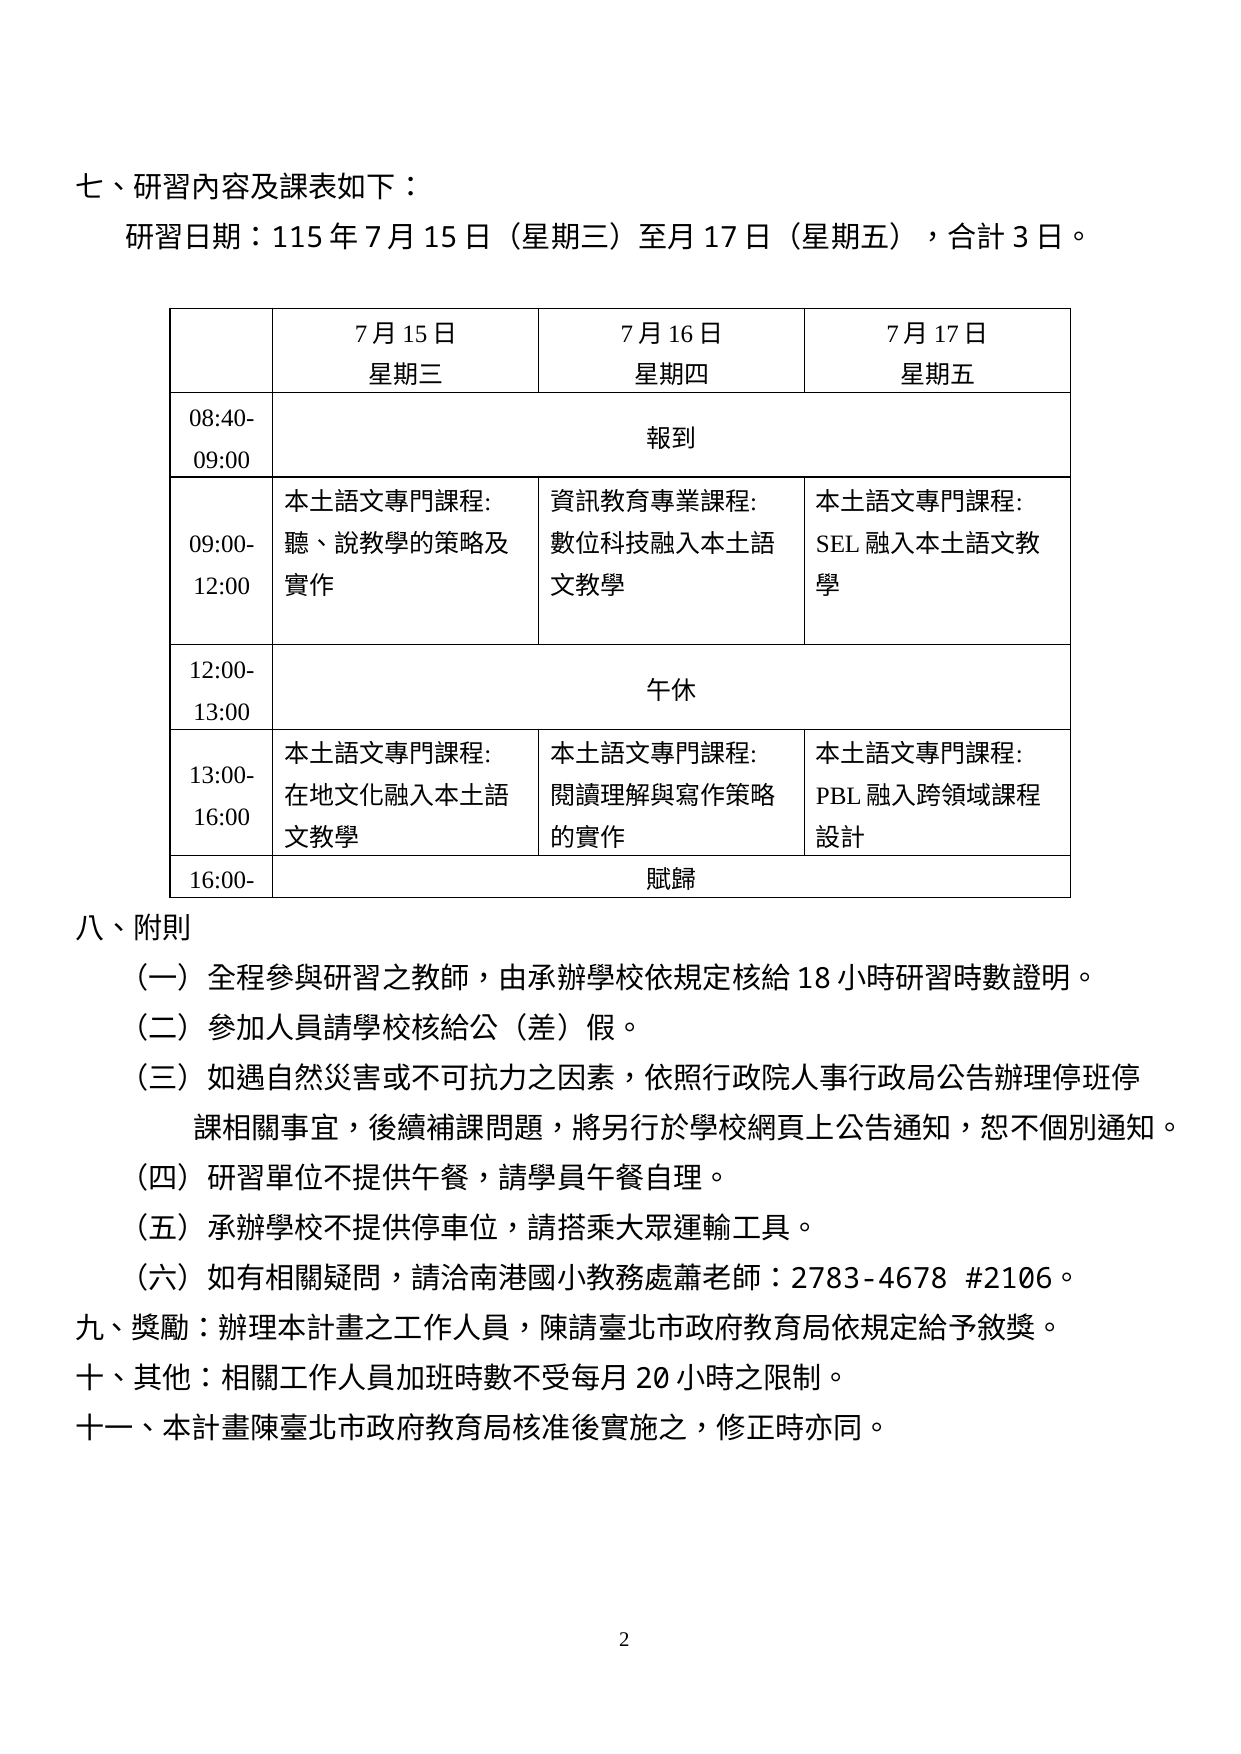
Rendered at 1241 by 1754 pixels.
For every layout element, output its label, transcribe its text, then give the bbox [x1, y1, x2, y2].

table_cell 午休 [273, 645, 1070, 728]
text 八、附則 [75, 898, 1165, 948]
table_cell 16:00- [171, 856, 272, 897]
text 研習日期：115年7月15日（星期三）至月17日（星期五），合計3日。 [125, 208, 1165, 258]
table_header 7月17日 星期五 [805, 309, 1070, 392]
text （二）參加人員請學校核給公（差）假。 [119, 998, 1165, 1048]
table_cell 本土語文專門課程: PBL融入跨領域課程設計 [805, 730, 1070, 854]
table_cell 賦歸 [273, 856, 1070, 897]
table_cell 本土語文專門課程: SEL融入本土語文教學 [805, 478, 1070, 644]
table_cell 本土語文專門課程: 閱讀理解與寫作策略的實作 [539, 730, 804, 854]
table_cell 13:00-16:00 [171, 730, 272, 854]
text （五）承辦學校不提供停車位，請搭乘大眾運輸工具。 [119, 1198, 1165, 1248]
text 九、獎勵：辦理本計畫之工作人員，陳請臺北市政府教育局依規定給予敘獎。 [75, 1298, 1165, 1348]
table_cell 報到 [273, 393, 1070, 476]
table_cell 資訊教育專業課程: 數位科技融入本土語文教學 [539, 478, 804, 644]
table_header 7月15日 星期三 [273, 309, 538, 392]
text （四）研習單位不提供午餐，請學員午餐自理。 [119, 1148, 1165, 1198]
table_cell 08:40-09:00 [171, 393, 272, 476]
table_cell 12:00-13:00 [171, 645, 272, 728]
text （一）全程參與研習之教師，由承辦學校依規定核給18小時研習時數證明。 [119, 948, 1165, 998]
table_cell 09:00-12:00 [171, 478, 272, 644]
text 十一、本計畫陳臺北市政府教育局核准後實施之，修正時亦同。 [75, 1398, 1165, 1448]
text （三）如遇自然災害或不可抗力之因素，依照行政院人事行政局公告辦理停班停課相關事宜，後續補課問題，將另行於學校網頁上公告通知，恕不個別通知。 [119, 1048, 1165, 1148]
table_cell 本土語文專門課程: 在地文化融入本土語文教學 [273, 730, 538, 854]
text 七、研習內容及課表如下： [75, 158, 1165, 208]
table_header [171, 309, 272, 392]
text （六）如有相關疑問，請洽南港國小教務處蕭老師：2783-4678 #2106。 [119, 1248, 1165, 1298]
text 十、其他：相關工作人員加班時數不受每月20小時之限制。 [75, 1348, 1165, 1398]
table_cell 本土語文專門課程: 聽、說教學的策略及實作 [273, 478, 538, 644]
table_header 7月16日 星期四 [539, 309, 804, 392]
